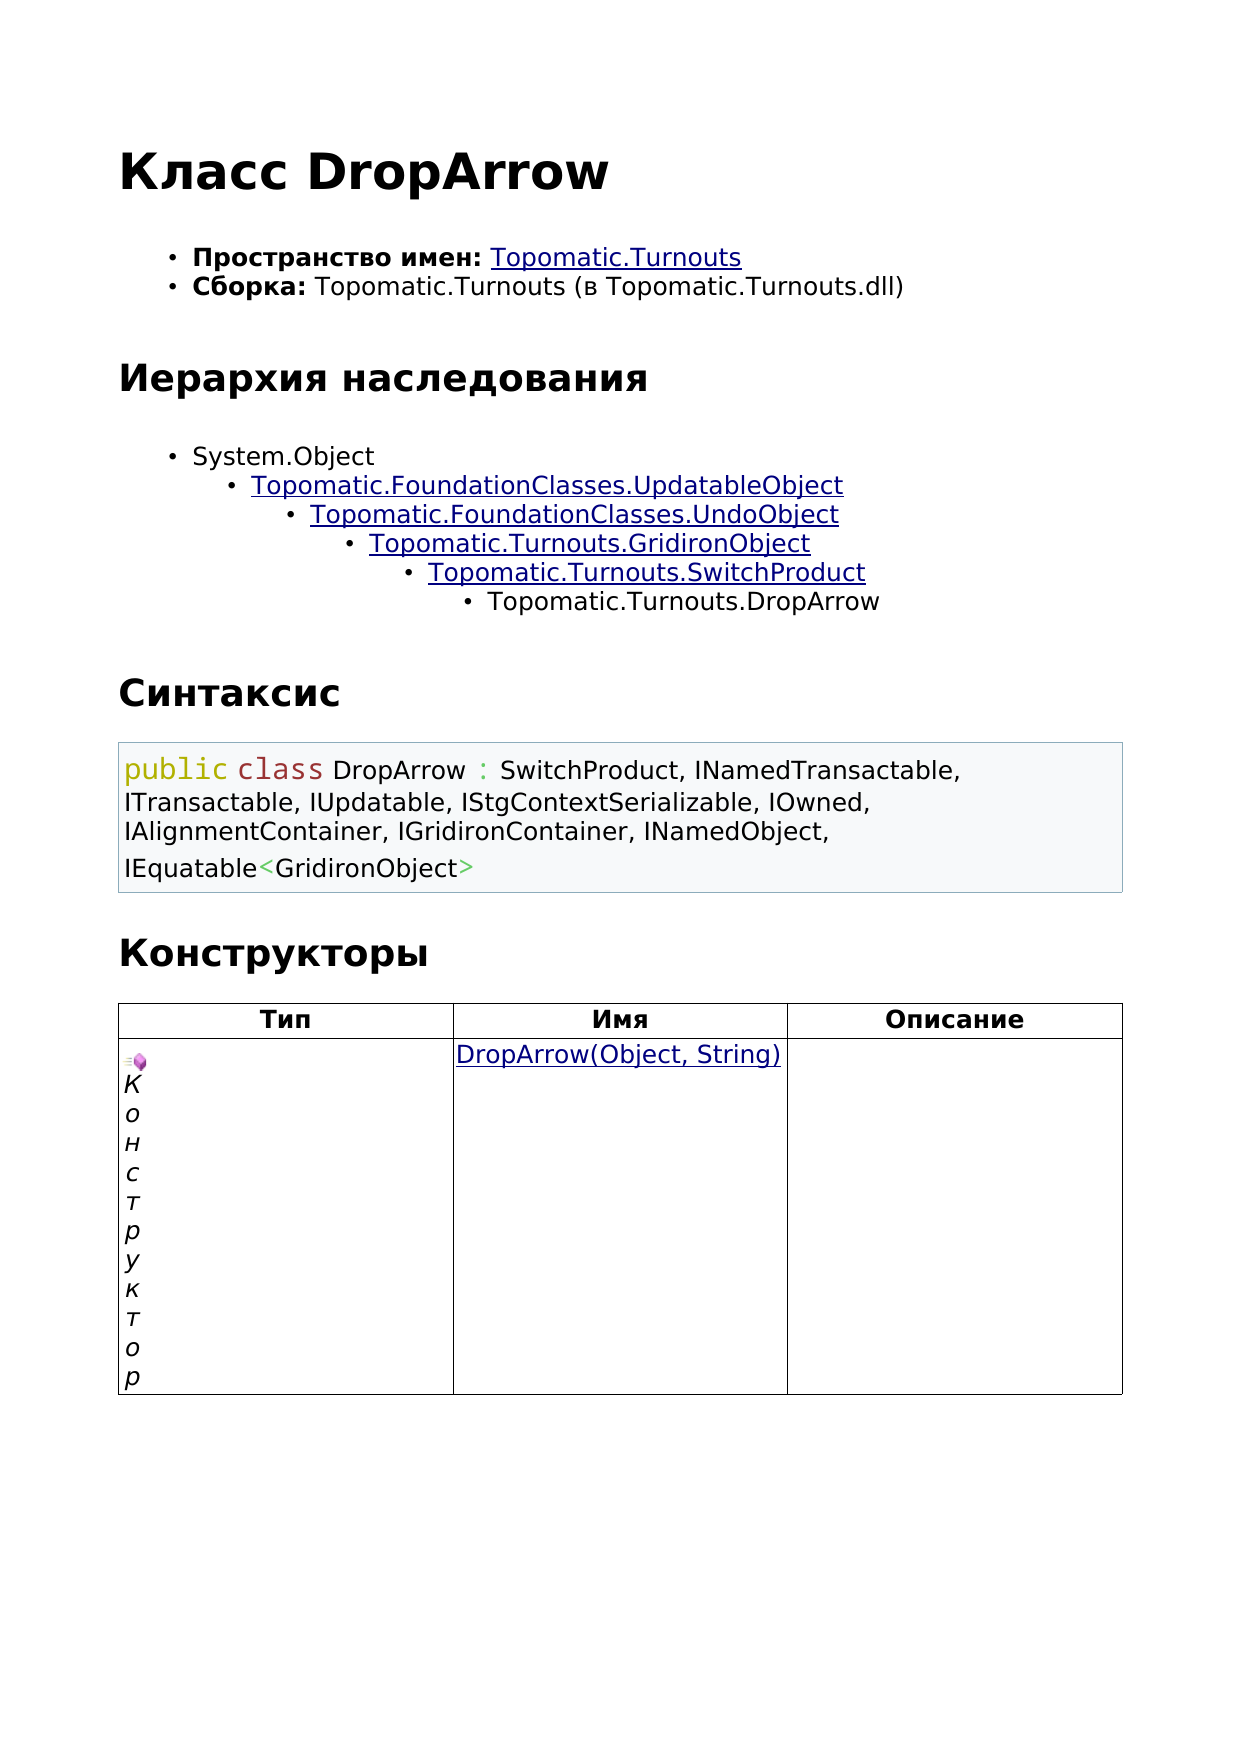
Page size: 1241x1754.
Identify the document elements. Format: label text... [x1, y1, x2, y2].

list Topomatic.Turnouts.GridironObject [354, 529, 1122, 558]
list Пространство имен: Topomatic.Turnouts [177, 243, 1122, 272]
list System.Object [177, 442, 1122, 471]
list Topomatic.FoundationClasses.UndoObject [295, 500, 1122, 529]
table_cell [788, 1039, 1122, 1394]
table_header Описание [788, 1004, 1122, 1038]
subtitle Иерархия наследования [118, 356, 1122, 400]
table_cell DropArrow(Object, String) [454, 1039, 787, 1394]
table_header Имя [454, 1004, 787, 1038]
subtitle Синтаксис [118, 671, 1122, 715]
list Topomatic.FoundationClasses.UpdatableObject [236, 471, 1122, 500]
table_header Тип [119, 1004, 453, 1038]
list Сборка: Topomatic.Turnouts (в Topomatic.Turnouts.dll) [177, 272, 1122, 302]
picture [121, 1053, 147, 1071]
subtitle Конструкторы [118, 932, 1122, 975]
list Topomatic.Turnouts.SwitchProduct [413, 558, 1122, 588]
table_header public class DropArrow : SwitchProduct, INamedTransactable, ITransactable, IUpdatable, IStgContextSerializable, IOwned, IAlignmentContainer, IGridironContainer, INamedObject, IEquatable<GridironObject> [119, 743, 1122, 892]
table_cell [119, 1039, 453, 1394]
list Topomatic.Turnouts.DropArrow [472, 588, 1122, 617]
subtitle Класс DropArrow [118, 143, 1122, 201]
